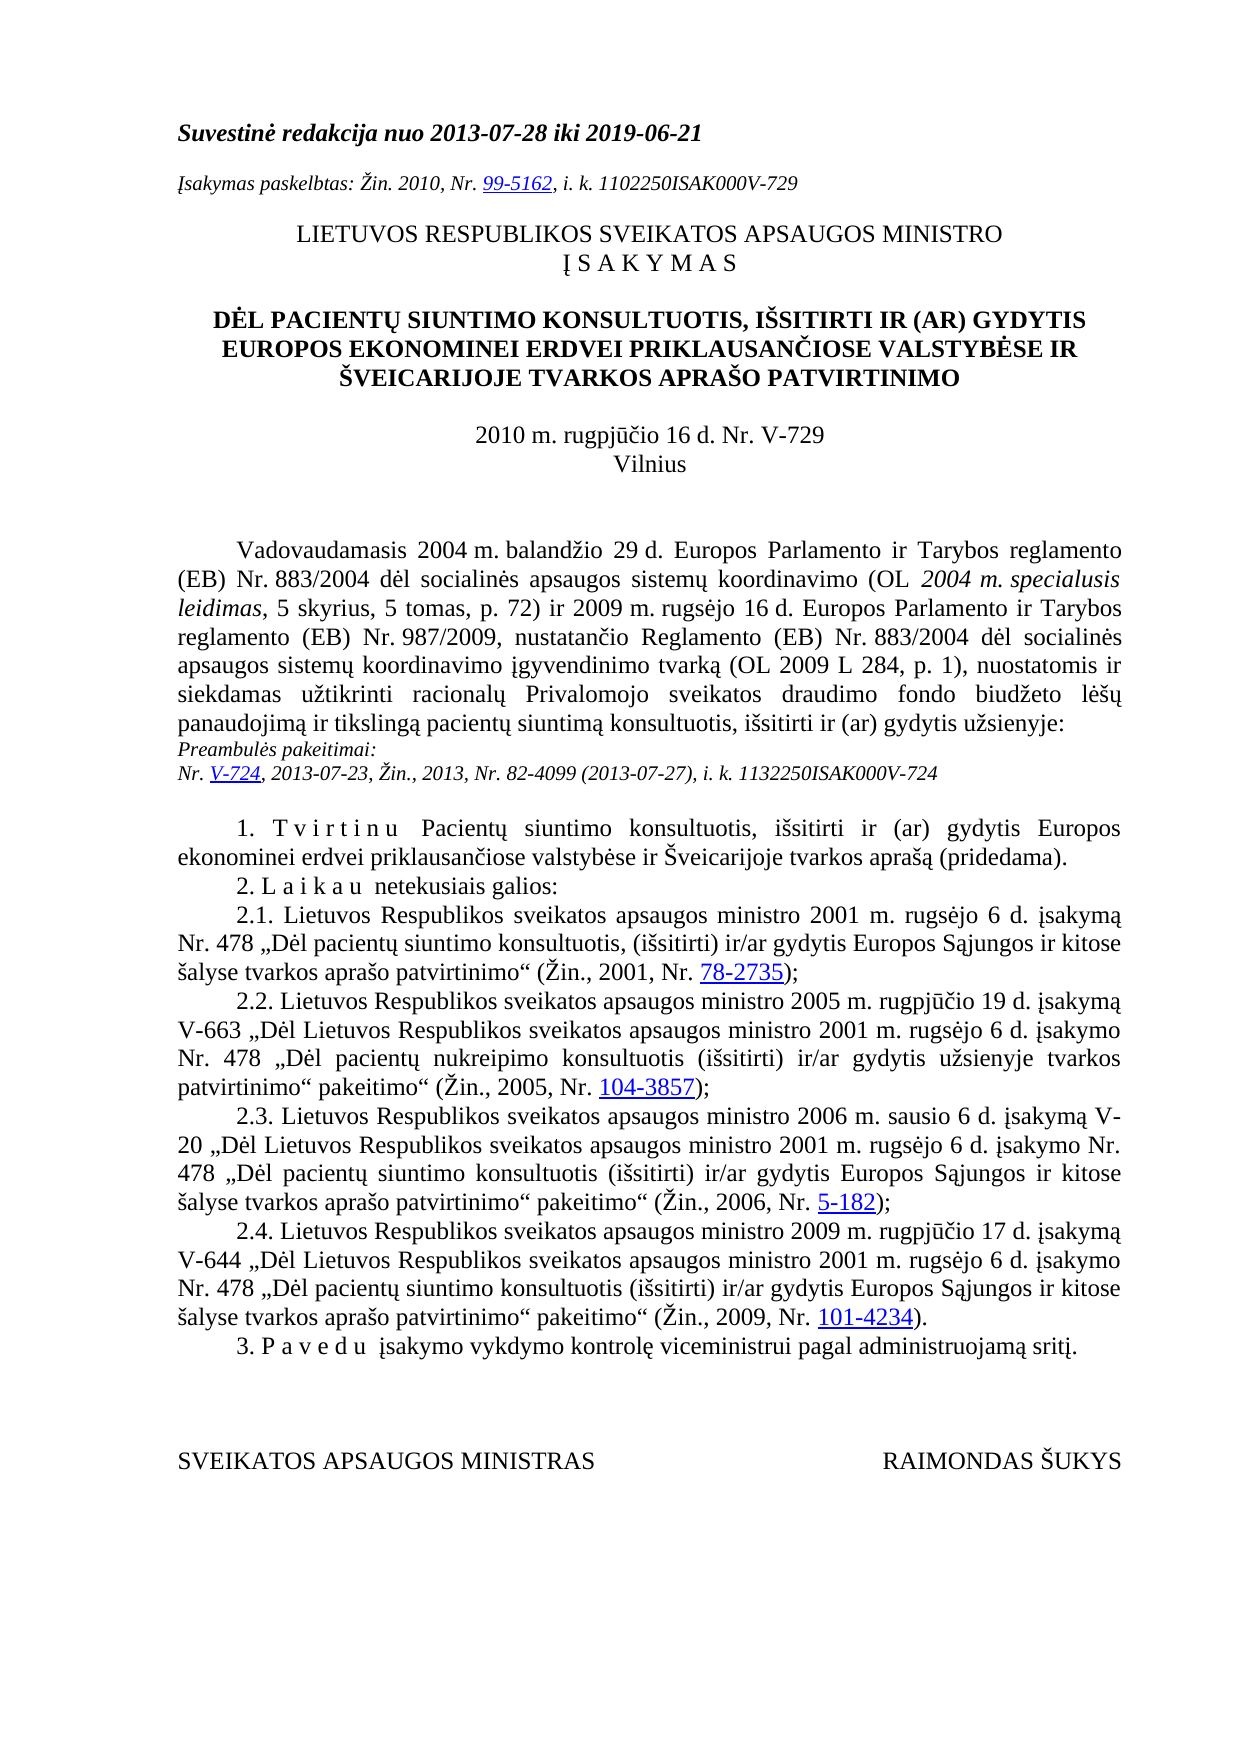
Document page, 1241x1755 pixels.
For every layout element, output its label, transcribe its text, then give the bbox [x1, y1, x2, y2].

text ĮSAKYMAS [177, 248, 1122, 277]
text Suvestinė redakcija nuo 2013-07-28 iki 2019-06-21 [177, 118, 1122, 147]
text 2.3. Lietuvos Respublikos sveikatos apsaugos ministro 2006 m. sausio 6 d. įsakymą V-20 „Dėl Lietuvos Respublikos sveikatos apsaugos ministro 2001 m. rugsėjo 6 d. įsakymo Nr. 478 „Dėl pacientų siuntimo konsultuotis (išsitirti) ir/ar gydytis Europos Sąjungos ir kitose šalyse tvarkos aprašo patvirtinimo“ pakeitimo“ (Žin., 2006, Nr. 5-182); [177, 1101, 1122, 1216]
text 2010 m. rugpjūčio 16 d. Nr. V-729 [177, 420, 1122, 449]
text Preambulės pakeitimai: [177, 737, 1122, 761]
text SVEIKATOS APSAUGOS MINISTRAS RAIMONDAS ŠUKYS [177, 1446, 1122, 1475]
text Vadovaudamasis 2004 m. balandžio 29 d. Europos Parlamento ir Tarybos reglamento (EB) Nr. 883/2004 dėl socialinės apsaugos sistemų koordinavimo (OL 2004 m. specialusis leidimas, 5 skyrius, 5 tomas, p. 72) ir 2009 m. rugsėjo 16 d. Europos Parlamento ir Tarybos reglamento (EB) Nr. 987/2009, nustatančio Reglamento (EB) Nr. 883/2004 dėl socialinės apsaugos sistemų koordinavimo įgyvendinimo tvarką (OL 2009 L 284, p. 1), nuostatomis ir siekdamas užtikrinti racionalų Privalomojo sveikatos draudimo fondo biudžeto lėšų panaudojimą ir tikslingą pacientų siuntimą konsultuotis, išsitirti ir (ar) gydytis užsienyje: [177, 535, 1122, 737]
text LIETUVOS RESPUBLIKOS SVEIKATOS APSAUGOS MINISTRO [177, 219, 1122, 248]
text 2.4. Lietuvos Respublikos sveikatos apsaugos ministro 2009 m. rugpjūčio 17 d. įsakymą V-644 „Dėl Lietuvos Respublikos sveikatos apsaugos ministro 2001 m. rugsėjo 6 d. įsakymo Nr. 478 „Dėl pacientų siuntimo konsultuotis (išsitirti) ir/ar gydytis Europos Sąjungos ir kitose šalyse tvarkos aprašo patvirtinimo“ pakeitimo“ (Žin., 2009, Nr. 101-4234). [177, 1216, 1122, 1331]
text 2.2. Lietuvos Respublikos sveikatos apsaugos ministro 2005 m. rugpjūčio 19 d. įsakymą V-663 „Dėl Lietuvos Respublikos sveikatos apsaugos ministro 2001 m. rugsėjo 6 d. įsakymo Nr. 478 „Dėl pacientų nukreipimo konsultuotis (išsitirti) ir/ar gydytis užsienyje tvarkos patvirtinimo“ pakeitimo“ (Žin., 2005, Nr. 104-3857); [177, 986, 1122, 1101]
text Nr. V-724, 2013-07-23, Žin., 2013, Nr. 82-4099 (2013-07-27), i. k. 1132250ISAK000V-724 [177, 761, 1122, 785]
text Vilnius [177, 449, 1122, 478]
text 1. Tvirtinu Pacientų siuntimo konsultuotis, išsitirti ir (ar) gydytis Europos ekonominei erdvei priklausančiose valstybėse ir Šveicarijoje tvarkos aprašą (pridedama). [177, 813, 1122, 871]
text Įsakymas paskelbtas: Žin. 2010, Nr. 99-5162, i. k. 1102250ISAK000V-729 [177, 171, 1122, 195]
text 2. Laikau netekusiais galios: [177, 871, 1122, 900]
text 2.1. Lietuvos Respublikos sveikatos apsaugos ministro 2001 m. rugsėjo 6 d. įsakymą Nr. 478 „Dėl pacientų siuntimo konsultuotis, (išsitirti) ir/ar gydytis Europos Sąjungos ir kitose šalyse tvarkos aprašo patvirtinimo“ (Žin., 2001, Nr. 78-2735); [177, 900, 1122, 986]
text 3. Pavedu įsakymo vykdymo kontrolę viceministrui pagal administruojamą sritį. [177, 1331, 1122, 1360]
text DĖL PACIENTŲ SIUNTIMO KONSULTUOTIS, IŠSITIRTI IR (AR) GYDYTIS EUROPOS EKONOMINEI ERDVEI PRIKLAUSANČIOSE VALSTYBĖSE IR ŠVEICARIJOJE TVARKOS APRAŠO PATVIRTINIMO [177, 305, 1122, 392]
